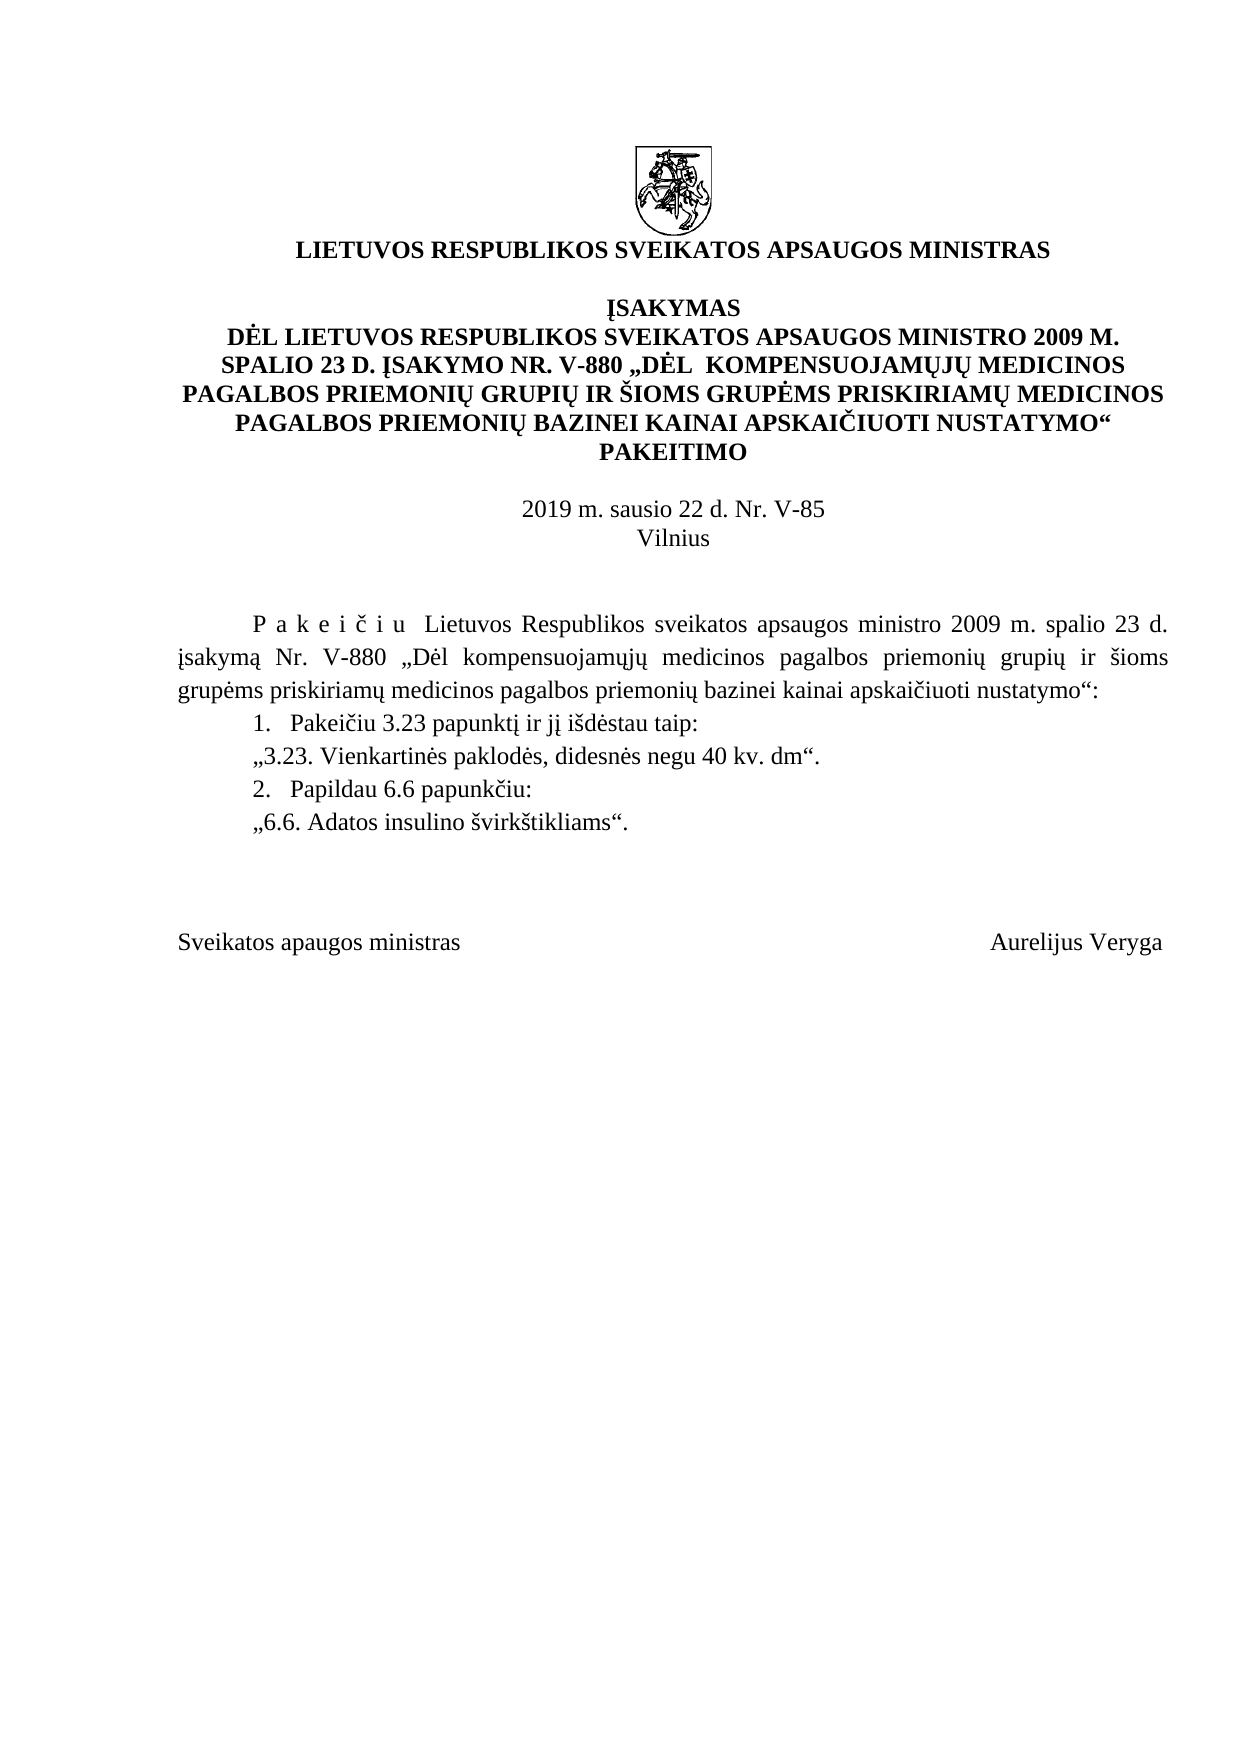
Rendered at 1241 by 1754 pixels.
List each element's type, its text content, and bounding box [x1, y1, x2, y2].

text 1. Pakeičiu 3.23 papunktį ir jį išdėstau taip: [252, 708, 1169, 737]
text LIETUVOS RESPUBLIKOS SVEIKATOS APSAUGOS MINISTRAS [177, 236, 1169, 264]
text 2019 m. sausio 22 d. Nr. V-85 [177, 494, 1169, 523]
text „6.6. Adatos insulino švirkštikliams“. [252, 807, 1169, 836]
text Vilnius [177, 523, 1169, 552]
text Sveikatos apaugos ministras Aurelijus Veryga [177, 927, 1169, 955]
text P a k e i č i u Lietuvos Respublikos sveikatos apsaugos ministro 2009 m. spalio 23 d. įsakymą Nr. V-880 „Dėl kompensuojamųjų medicinos pagalbos priemonių grupių ir šioms grupėms priskiriamų medicinos pagalbos priemonių bazinei kainai apskaičiuoti nustatymo“: [177, 609, 1169, 704]
text „3.23. Vienkartinės paklodės, didesnės negu 40 kv. dm“. [252, 741, 1169, 770]
text 2. Papildau 6.6 papunkčiu: [252, 774, 1169, 803]
text ĮSAKYMAS [177, 293, 1169, 322]
text DĖL LIETUVOS RESPUBLIKOS SVEIKATOS APSAUGOS MINISTRO 2009 M. SPALIO 23 D. ĮSAKYMO NR. V-880 „DĖL KOMPENSUOJAMŲJŲ MEDICINOS PAGALBOS PRIEMONIŲ GRUPIŲ IR ŠIOMS GRUPĖMS PRISKIRIAMŲ MEDICINOS PAGALBOS PRIEMONIŲ BAZINEI KAINAI APSKAIČIUOTI NUSTATYMO“ PAKEITIMO [177, 322, 1169, 466]
